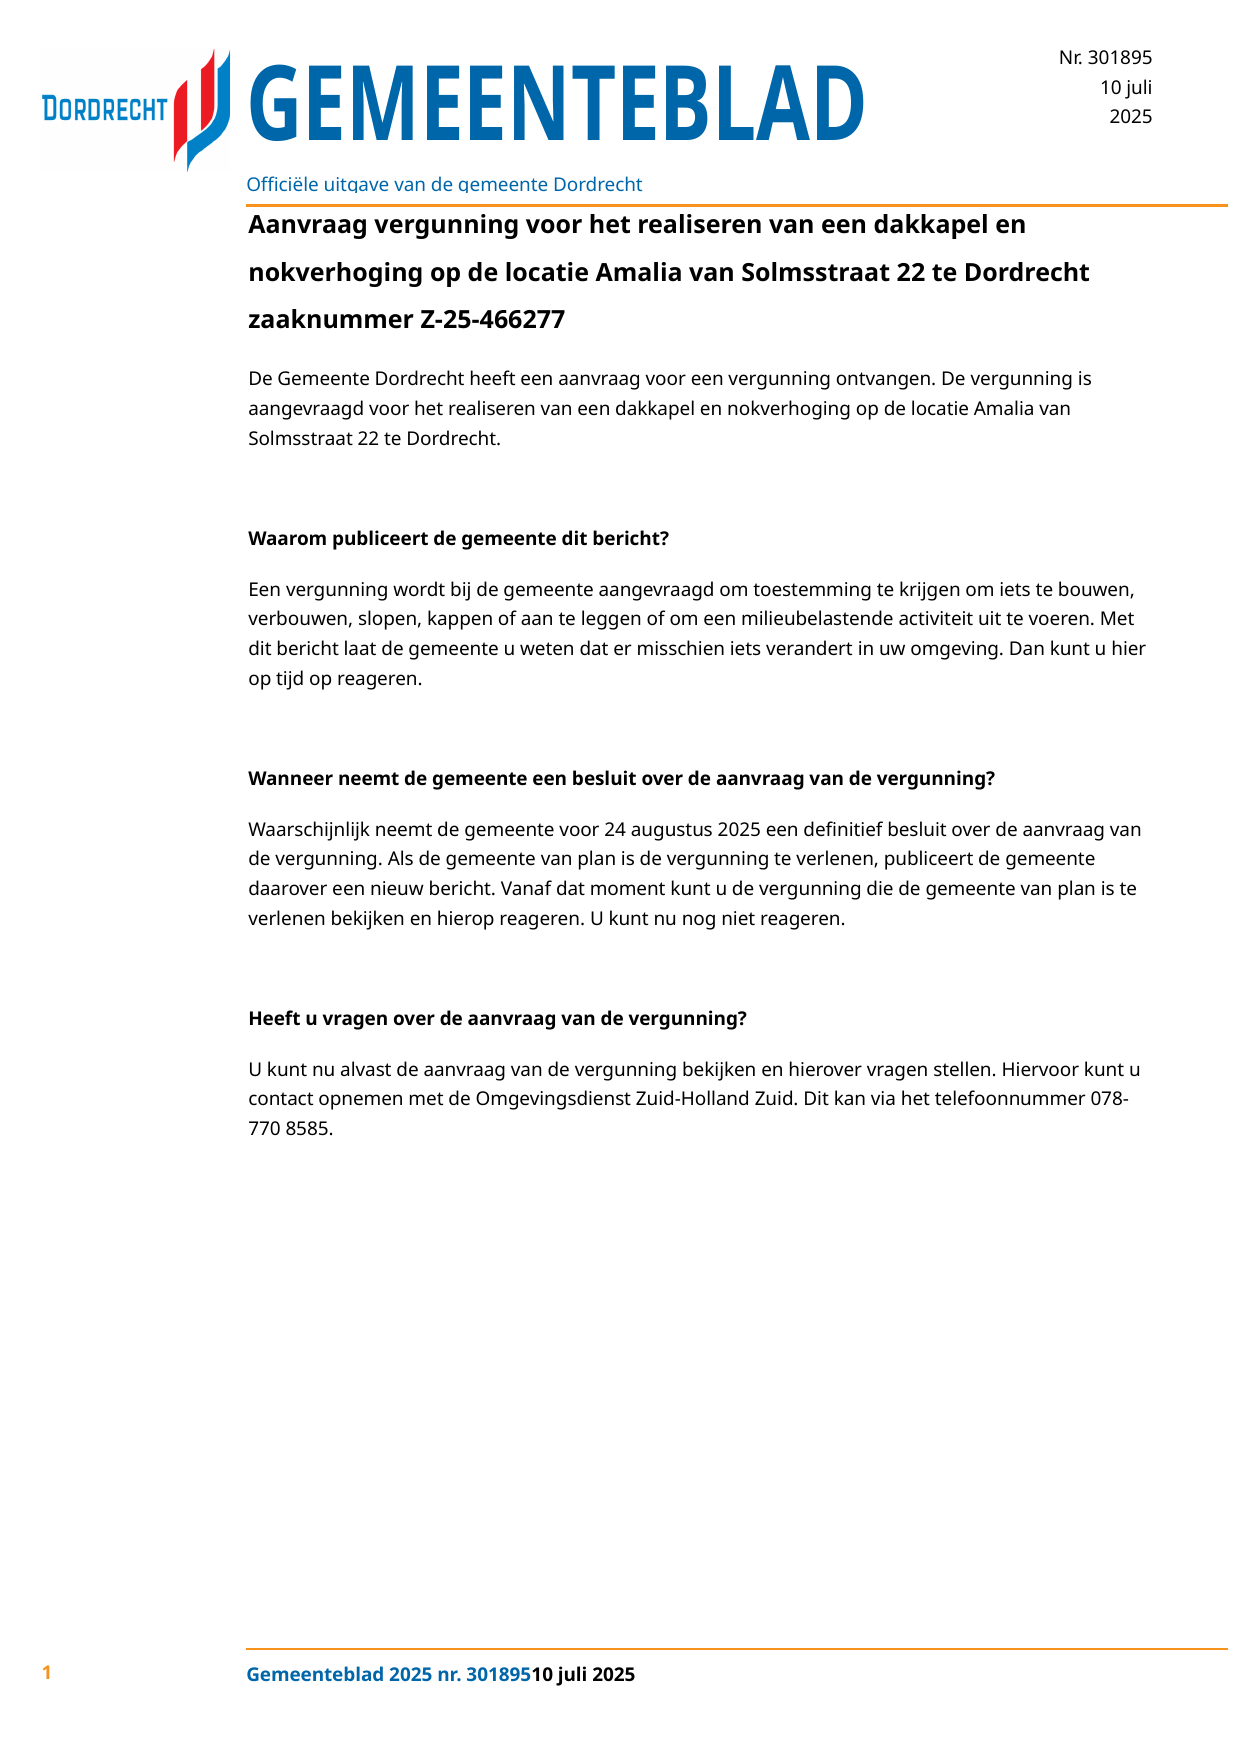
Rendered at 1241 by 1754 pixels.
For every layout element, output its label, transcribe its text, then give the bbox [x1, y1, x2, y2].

text Een vergunning wordt bij de gemeente aangevraagd om toestemming te krijgen om iets te bouwen, verbouwen, slopen, kappen of aan te leggen of om een milieubelastende activiteit uit te voeren. Met dit bericht laat de gemeente u weten dat er misschien iets verandert in uw omgeving. Dan kunt u hier op tijd op reageren. [248, 576, 1152, 690]
text Wanneer neemt de gemeente een besluit over de aanvraag van de vergunning? [248, 766, 1152, 791]
text Aanvraag vergunning voor het realiseren van een dakkapel en nokverhoging op de locatie Amalia van Solmsstraat 22 te Dordrecht zaaknummer Z-25-466277 [248, 207, 1152, 336]
text Waarom publiceert de gemeente dit bericht? [248, 526, 1152, 551]
text De Gemeente Dordrecht heeft een aanvraag voor een vergunning ontvangen. De vergunning is aangevraagd voor het realiseren van een dakkapel en nokverhoging op de locatie Amalia van Solmsstraat 22 te Dordrecht. [248, 366, 1152, 450]
text Heeft u vragen over de aanvraag van de vergunning? [248, 1006, 1152, 1031]
text Waarschijnlijk neemt de gemeente voor 24 augustus 2025 een definitief besluit over de aanvraag van de vergunning. Als de gemeente van plan is de vergunning te verlenen, publiceert de gemeente daarover een nieuw bericht. Vanaf dat moment kunt u de vergunning die de gemeente van plan is te verlenen bekijken en hierop reageren. U kunt nu nog niet reageren. [248, 816, 1152, 930]
text U kunt nu alvast de aanvraag van de vergunning bekijken en hierover vragen stellen. Hiervoor kunt u contact opnemen met de Omgevingsdienst Zuid-Holland Zuid. Dit kan via het telefoonnummer 078-770 8585. [248, 1056, 1152, 1141]
picture [41, 47, 231, 172]
